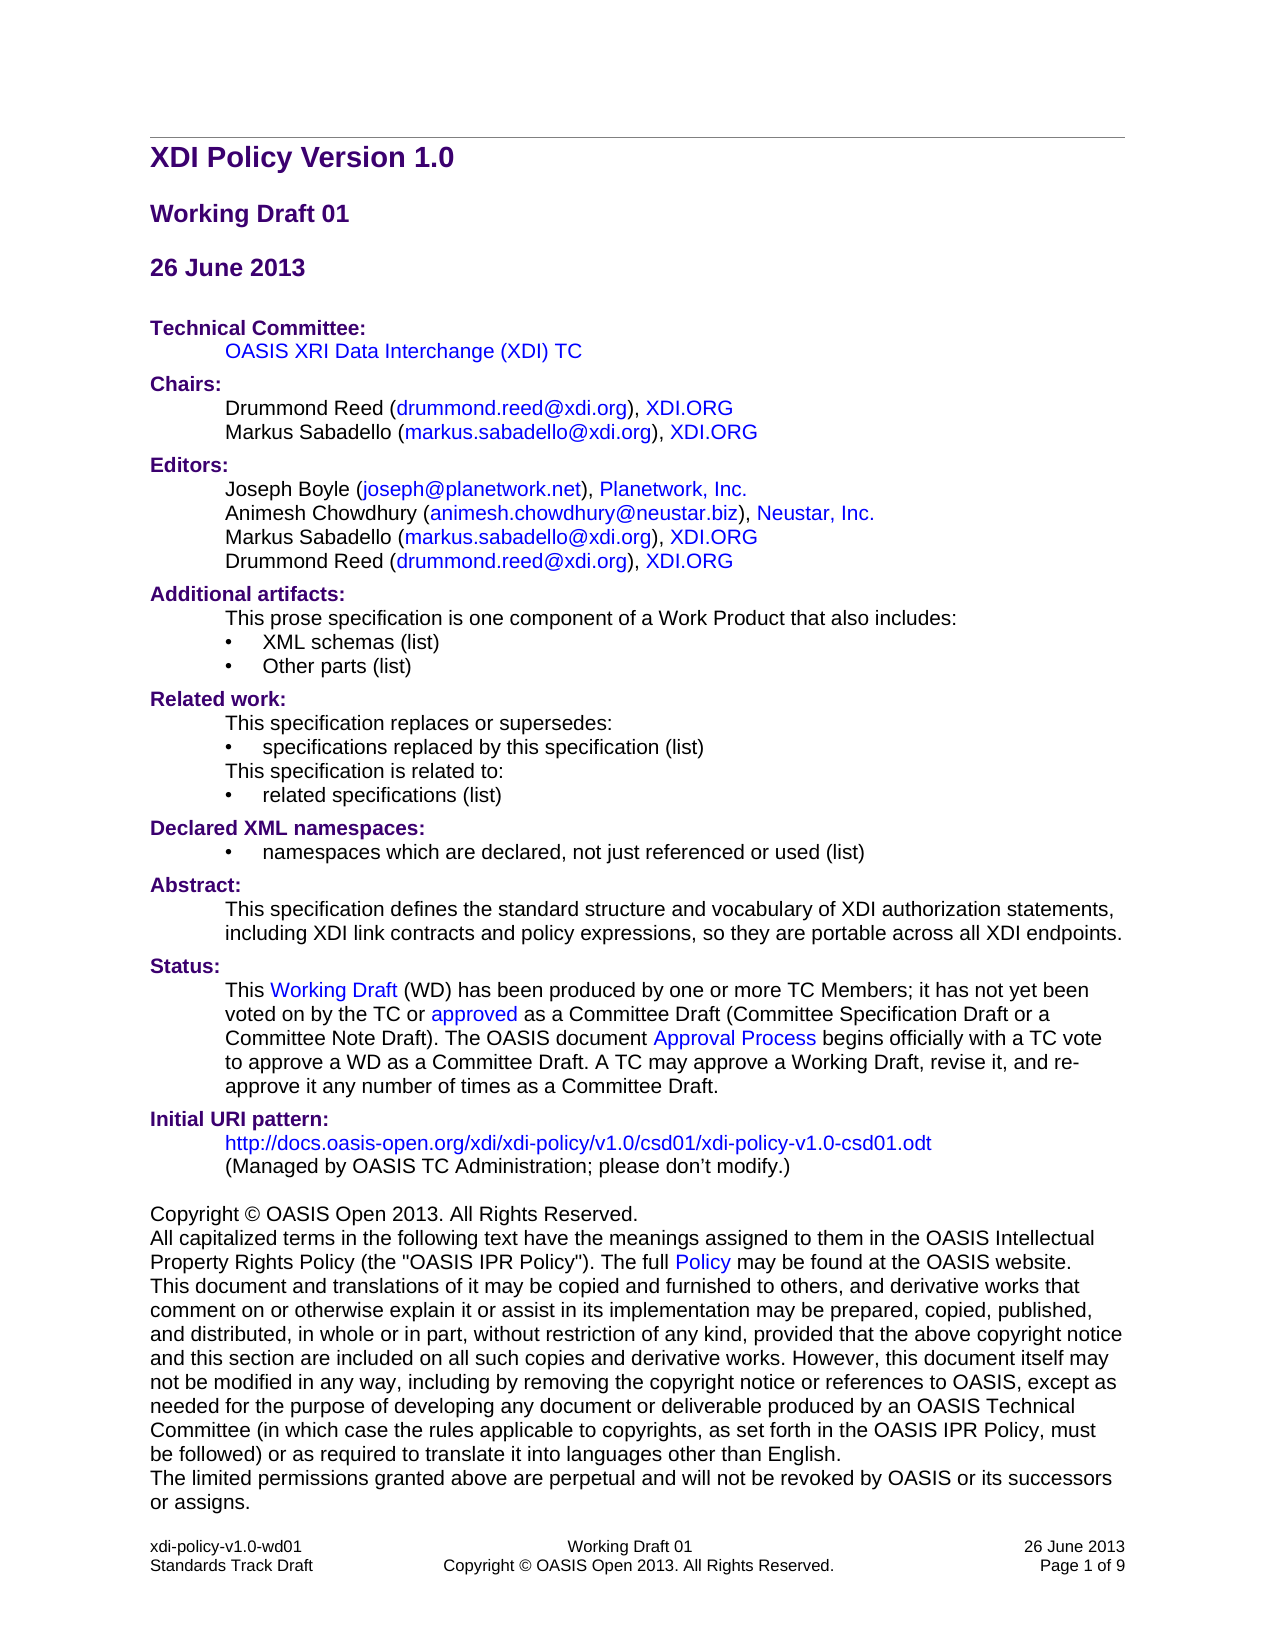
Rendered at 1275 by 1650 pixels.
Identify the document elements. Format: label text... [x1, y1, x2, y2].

text (Managed by OASIS TC Administration; please don’t modify.) [225, 1154, 1125, 1178]
title This specification is related to: [225, 759, 1125, 783]
title Markus Sabadello (markus.sabadello@xdi.org), XDI.ORG [225, 420, 1125, 444]
title Drummond Reed (drummond.reed@xdi.org), XDI.ORG [225, 549, 1125, 573]
title Drummond Reed (drummond.reed@xdi.org), XDI.ORG [225, 396, 1125, 420]
text This specification defines the standard structure and vocabulary of XDI authorization statements, including XDI link contracts and policy expressions, so they are portable across all XDI endpoints. [225, 897, 1125, 945]
text All capitalized terms in the following text have the meanings assigned to them in the OASIS Intellectual Property Rights Policy (the "OASIS IPR Policy"). The full Policy may be found at the OASIS website. [150, 1226, 1125, 1274]
text Markus Sabadello (markus.sabadello@xdi.org), XDI.ORG [225, 525, 1125, 549]
title Initial URI pattern: [150, 1106, 1125, 1130]
title Related work: [150, 687, 1125, 711]
subtitle Working Draft 01 [150, 196, 1125, 228]
title OASIS XRI Data Interchange (XDI) TC [225, 339, 1125, 363]
text This Working Draft (WD) has been produced by one or more TC Members; it has not yet been voted on by the TC or approved as a Committee Draft (Committee Specification Draft or a Committee Note Draft). The OASIS document Approval Process begins officially with a TC vote to approve a WD as a Committee Draft. A TC may approve a Working Draft, revise it, and re-approve it any number of times as a Committee Draft. [225, 978, 1125, 1097]
title Joseph Boyle (joseph@planetwork.net), Planetwork, Inc. [225, 477, 1125, 501]
list related specifications (list) [225, 783, 1125, 807]
title Additional artifacts: [150, 582, 1125, 606]
title Animesh Chowdhury (animesh.chowdhury@neustar.biz), Neustar, Inc. [225, 501, 1125, 525]
title This prose specification is one component of a Work Product that also includes: [225, 606, 1125, 630]
list specifications replaced by this specification (list) [225, 735, 1125, 759]
title Abstract: [150, 873, 1125, 897]
title This specification replaces or supersedes: [225, 711, 1125, 735]
title http://docs.oasis-open.org/xdi/xdi-policy/v1.0/csd01/xdi-policy-v1.0-csd01.odt [225, 1130, 1125, 1154]
subtitle 26 June 2013 [150, 249, 1125, 281]
title Technical Committee: [150, 315, 1125, 339]
title XDI Policy Version 1.0 [150, 138, 1125, 174]
title Editors: [150, 453, 1125, 477]
text Copyright © OASIS Open 2013. All Rights Reserved. [150, 1202, 1125, 1226]
list Other parts (list) [225, 654, 1125, 678]
list namespaces which are declared, not just referenced or used (list) [225, 840, 1125, 864]
text This document and translations of it may be copied and furnished to others, and derivative works that comment on or otherwise explain it or assist in its implementation may be prepared, copied, published, and distributed, in whole or in part, without restriction of any kind, provided that the above copyright notice and this section are included on all such copies and derivative works. However, this document itself may not be modified in any way, including by removing the copyright notice or references to OASIS, except as needed for the purpose of developing any document or deliverable produced by an OASIS Technical Committee (in which case the rules applicable to copyrights, as set forth in the OASIS IPR Policy, must be followed) or as required to translate it into languages other than English. [150, 1274, 1125, 1466]
title Chairs: [150, 372, 1125, 396]
text The limited permissions granted above are perpetual and will not be revoked by OASIS or its successors or assigns. [150, 1466, 1125, 1514]
title Status: [150, 954, 1125, 978]
title Declared XML namespaces: [150, 816, 1125, 840]
list XML schemas (list) [225, 630, 1125, 654]
